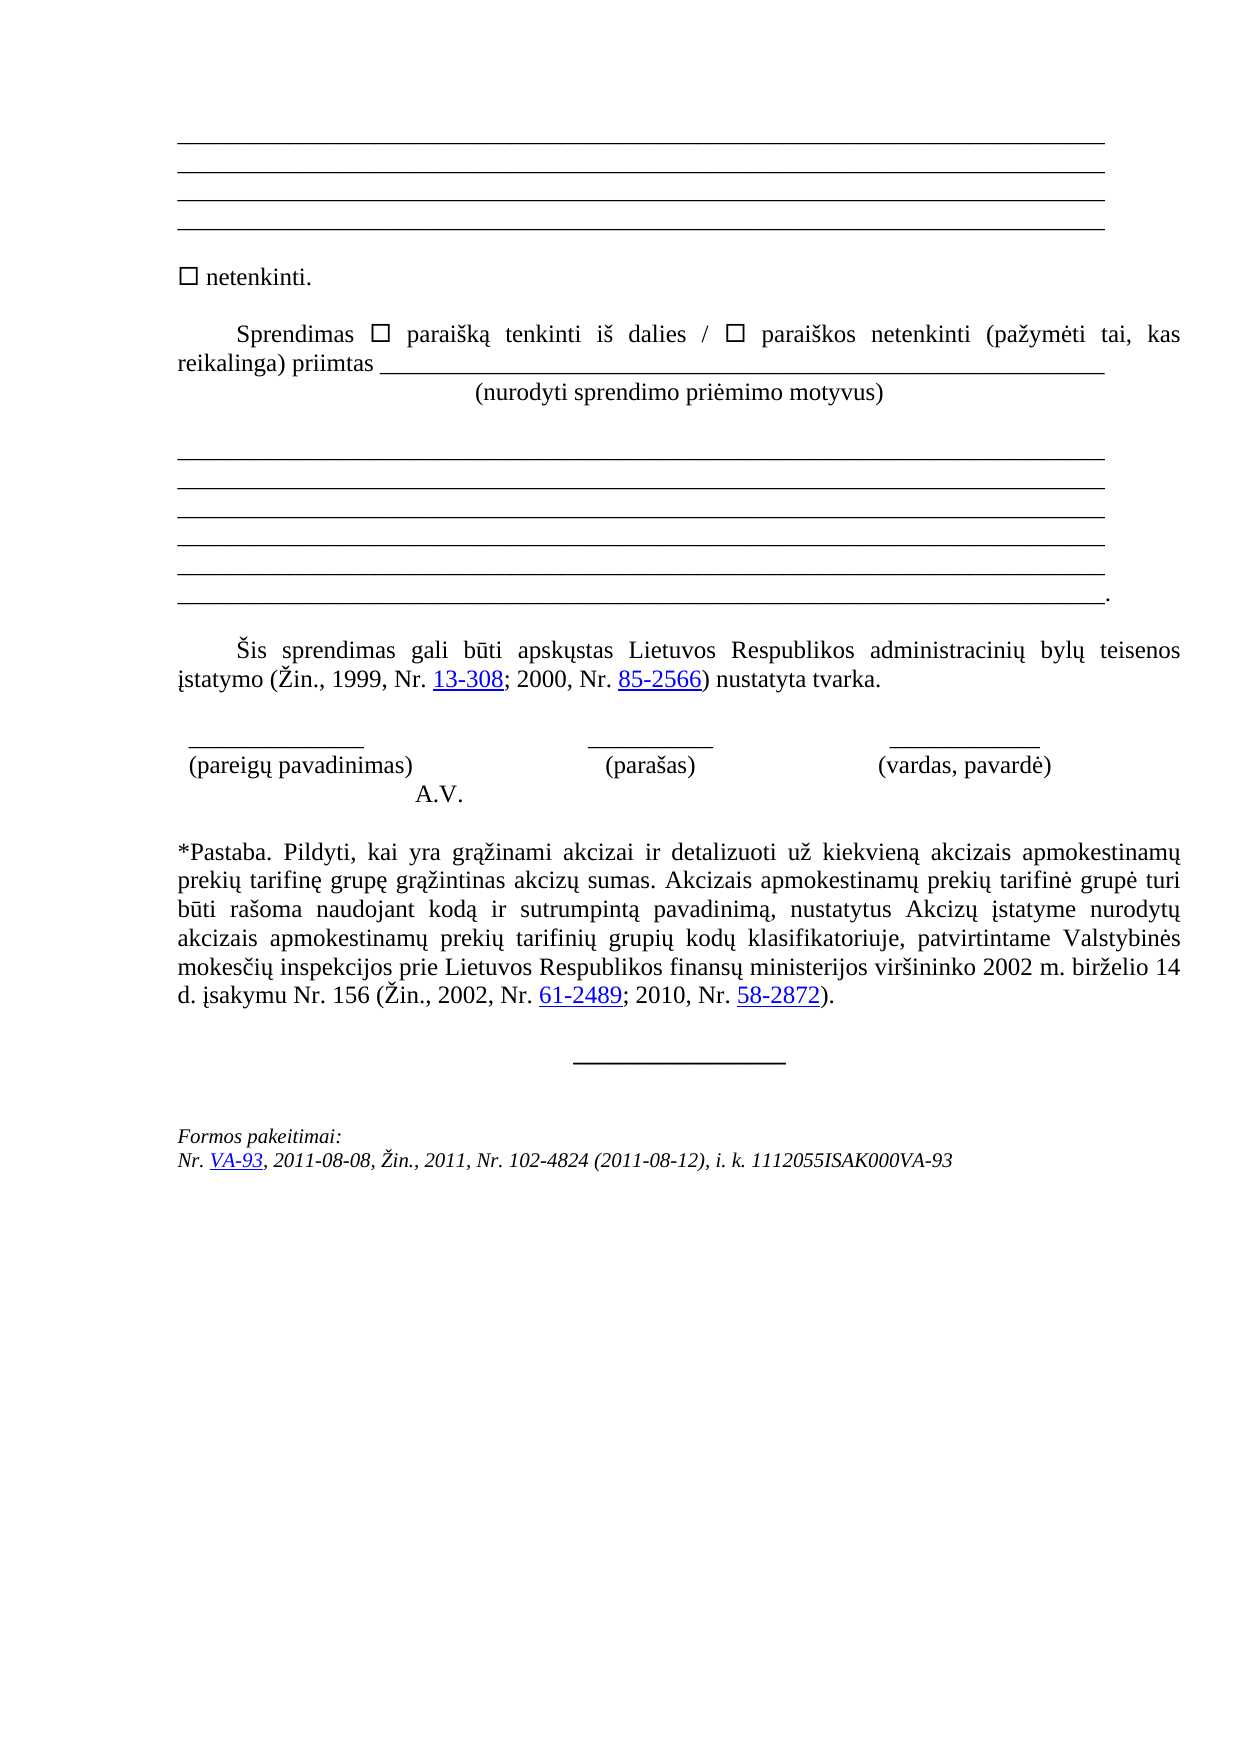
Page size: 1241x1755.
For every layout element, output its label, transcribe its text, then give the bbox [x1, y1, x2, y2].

text _ [177, 204, 1181, 233]
table_header ____________ (vardas, pavardė) [807, 722, 1122, 779]
text *Pastaba. Pildyti, kai yra grąžinami akcizai ir detalizuoti už kiekvieną akcizais apmokestinamų prekių tarifinę grupę grąžintinas akcizų sumas. Akcizais apmokestinamų prekių tarifinė grupė turi būti rašoma naudojant kodą ir sutrumpintą pavadinimą, nustatytus Akcizų įstatyme nurodytų akcizais apmokestinamų prekių tarifinių grupių kodų klasifikatoriuje, patvirtintame Valstybinės mokesčių inspekcijos prie Lietuvos Respublikos finansų ministerijos viršininko 2002 m. birželio 14 d. įsakymu Nr. 156 (Žin., 2002, Nr. 61-2489; 2010, Nr. 58-2872). [177, 837, 1181, 1009]
text _ [177, 176, 1181, 204]
text _ [177, 521, 1181, 549]
text _ [177, 434, 1181, 463]
table_header __________ (parašas) [494, 722, 807, 779]
text _ [177, 492, 1181, 521]
text Formos pakeitimai: [177, 1124, 1181, 1148]
text A.V. [177, 779, 1181, 808]
text _ . [177, 578, 1181, 607]
text [] netenkinti. [177, 262, 1181, 291]
text Sprendimas [] paraišką tenkinti iš dalies / [] paraiškos netenkinti (pažymėti tai, kas reikalinga) priimtas [177, 319, 1181, 377]
table_header ______________ (pareigų pavadinimas) [177, 722, 493, 779]
text _ [177, 463, 1181, 492]
text _ [177, 147, 1181, 176]
text _ [177, 118, 1181, 147]
text _ [177, 549, 1181, 578]
text Šis sprendimas gali būti apskųstas Lietuvos Respublikos administracinių bylų teisenos įstatymo (Žin., 1999, Nr. 13-308; 2000, Nr. 85-2566) nustatyta tvarka. [177, 636, 1181, 693]
text Nr. VA-93, 2011-08-08, Žin., 2011, Nr. 102-4824 (2011-08-12), i. k. 1112055ISAK000VA-93 [177, 1148, 1181, 1172]
text (nurodyti sprendimo priėmimo motyvus) [177, 377, 1181, 406]
text _________________ [177, 1038, 1181, 1067]
